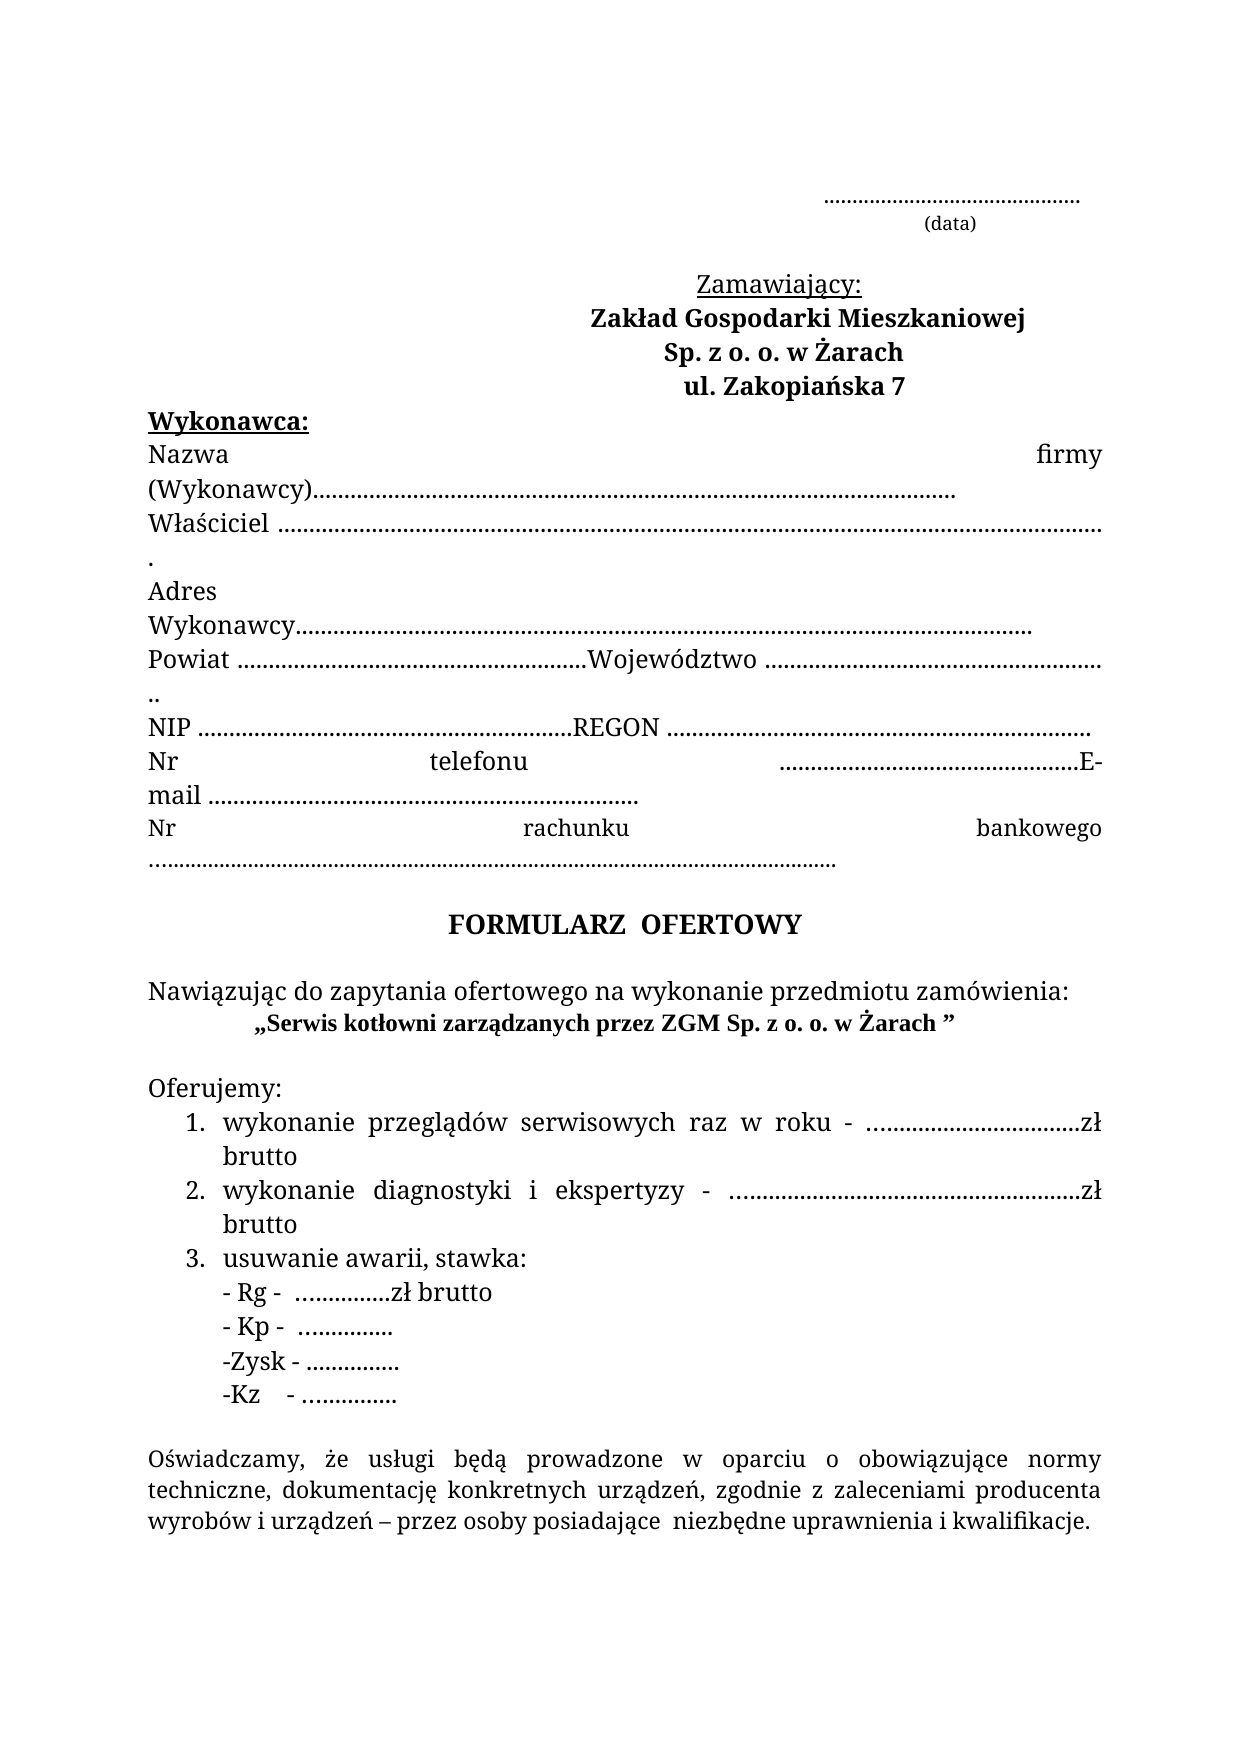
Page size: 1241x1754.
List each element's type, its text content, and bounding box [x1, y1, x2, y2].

text Powiat ........................................................Województwo ........................................................ [148, 642, 1102, 710]
text FORMULARZ OFERTOWY [148, 906, 1102, 942]
text Zakład Gospodarki Mieszkaniowej [148, 301, 1102, 335]
list - Kp - …............ [185, 1309, 1102, 1343]
text Sp. z o. o. w Żarach [148, 335, 1102, 369]
list -Kz - …............ [185, 1377, 1102, 1411]
text Nr rachunku bankowego …..................................................................................................................... [148, 812, 1102, 874]
text Oświadczamy, że usługi będą prowadzone w oparciu o obowiązujące normy techniczne, dokumentację konkretnych urządzeń, zgodnie z zaleceniami producenta wyrobów i urządzeń – przez osoby posiadające niezbędne uprawnienia i kwalifikacje. [148, 1442, 1102, 1536]
list wykonanie diagnostyki i ekspertyzy - ….....................................................zł brutto [185, 1173, 1102, 1241]
text „Serwis kotłowni zarządzanych przez ZGM Sp. z o. o. w Żarach ” [148, 1008, 1102, 1037]
text (data) [148, 210, 1102, 236]
list - Rg - …............zł brutto [185, 1275, 1102, 1309]
text Nazwa firmy (Wykonawcy)....................................................................................................... [148, 437, 1102, 505]
text Zamawiający: [148, 267, 1102, 301]
list -Zysk - ............... [185, 1343, 1102, 1377]
text Wykonawca: [148, 403, 1102, 437]
text NIP ............................................................REGON .................................................................... [148, 710, 1102, 744]
text Adres Wykonawcy...................................................................................................................... [148, 573, 1102, 642]
text ............................................. [148, 148, 1102, 210]
text Właściciel ..................................................................................................................................... [148, 505, 1102, 573]
text ul. Zakopiańska 7 [148, 369, 1102, 403]
list wykonanie przeglądów serwisowych raz w roku - …...............................zł brutto [185, 1105, 1102, 1173]
list usuwanie awarii, stawka: [185, 1241, 1102, 1275]
text Nr telefonu ................................................E- mail ..................................................................... [148, 744, 1102, 812]
text Nawiązując do zapytania ofertowego na wykonanie przedmiotu zamówienia: [148, 974, 1102, 1008]
text Oferujemy: [148, 1071, 1102, 1105]
